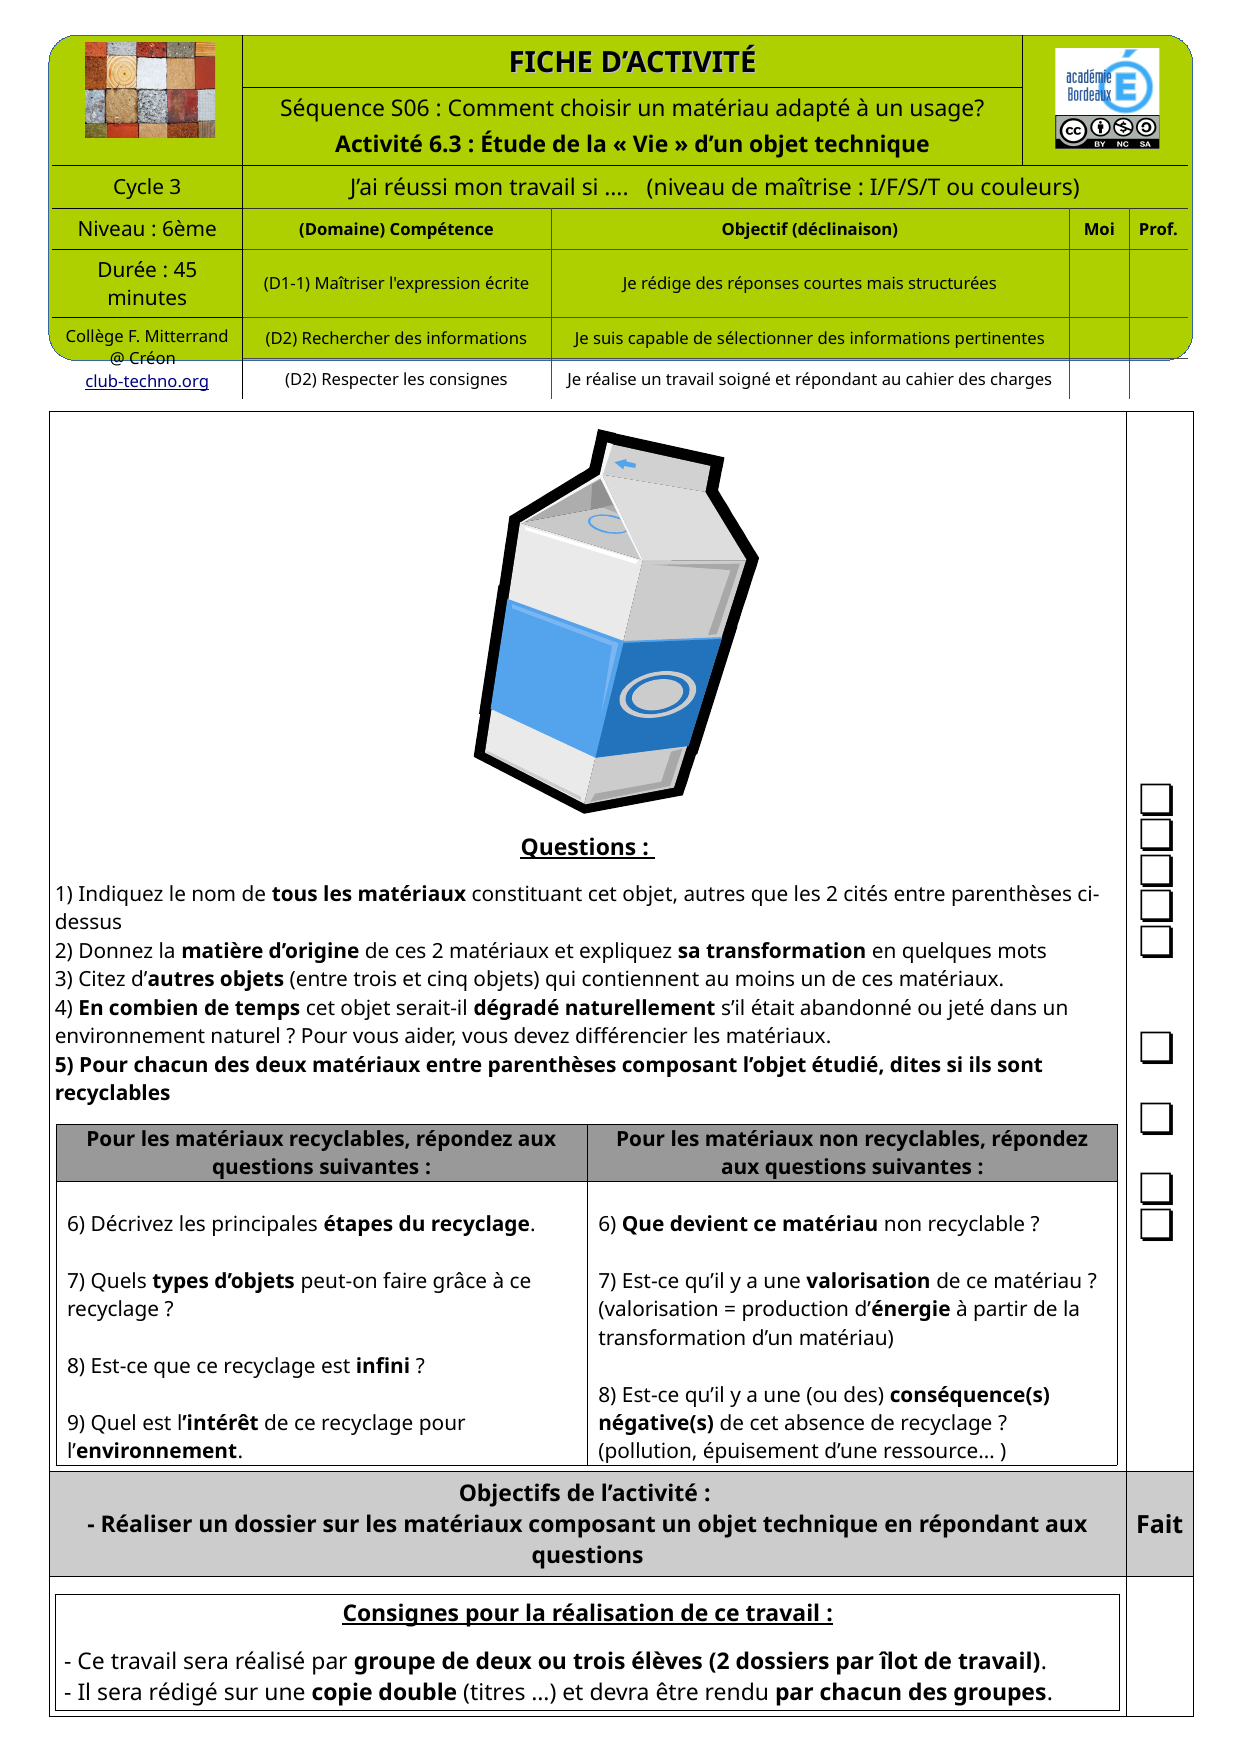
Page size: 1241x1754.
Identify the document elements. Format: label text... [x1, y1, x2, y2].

picture [85, 42, 216, 138]
table_header Fait [1127, 1472, 1193, 1576]
table_header Pour les matériaux recyclables, répondez aux questions suivantes : [57, 1125, 587, 1181]
table_cell ❏ ❏ ❏ ❏ ❏ ❏ ❏ ❏ ❏ [1127, 412, 1193, 1471]
table_cell 6) Que devient ce matériau non recyclable ? 7) Est-ce qu’il y a une valorisation de ce matériau ? (valorisation = production d’énergie à partir de la transformation d’un matériau) 8) Est-ce qu’il y a une (ou des) conséquence(s) négative(s) de cet absence de recyclage ? (pollution, épuisement d’une ressource… ) [588, 1182, 1117, 1465]
picture [1055, 48, 1160, 149]
table_cell [1127, 1577, 1193, 1716]
table_cell Consignes pour la réalisation de ce travail : - Ce travail sera réalisé par groupe de deux ou trois élèves (2 dossiers par îlot de travail). - Il sera rédigé sur une copie double (titres …) et devra être rendu par chacun des groupes. [50, 1577, 1126, 1716]
table_cell 6) Décrivez les principales étapes du recyclage. 7) Quels types d’objets peut-on faire grâce à ce recyclage ? 8) Est-ce que ce recyclage est infini ? 9) Quel est l’intérêt de ce recyclage pour l’environnement. [57, 1182, 587, 1465]
table_header Pour les matériaux non recyclables, répondez aux questions suivantes : [588, 1125, 1117, 1181]
table_cell Questions : 1) Indiquez le nom de tous les matériaux constituant cet objet, autres que les 2 cités entre parenthèses ci-dessus 2) Donnez la matière d’origine de ces 2 matériaux et expliquez sa transformation en quelques mots 3) Citez d’autres objets (entre trois et cinq objets) qui contiennent au moins un de ces matériaux. 4) En combien de temps cet objet serait-il dégradé naturellement s’il était abandonné ou jeté dans un environnement naturel ? Pour vous aider, vous devez différencier les matériaux. 5) Pour chacun des deux matériaux entre parenthèses composant l’objet étudié, dites si ils sont recyclables [50, 412, 1126, 1471]
table_header Objectifs de l’activité : - Réaliser un dossier sur les matériaux composant un objet technique en répondant aux questions [50, 1472, 1126, 1576]
